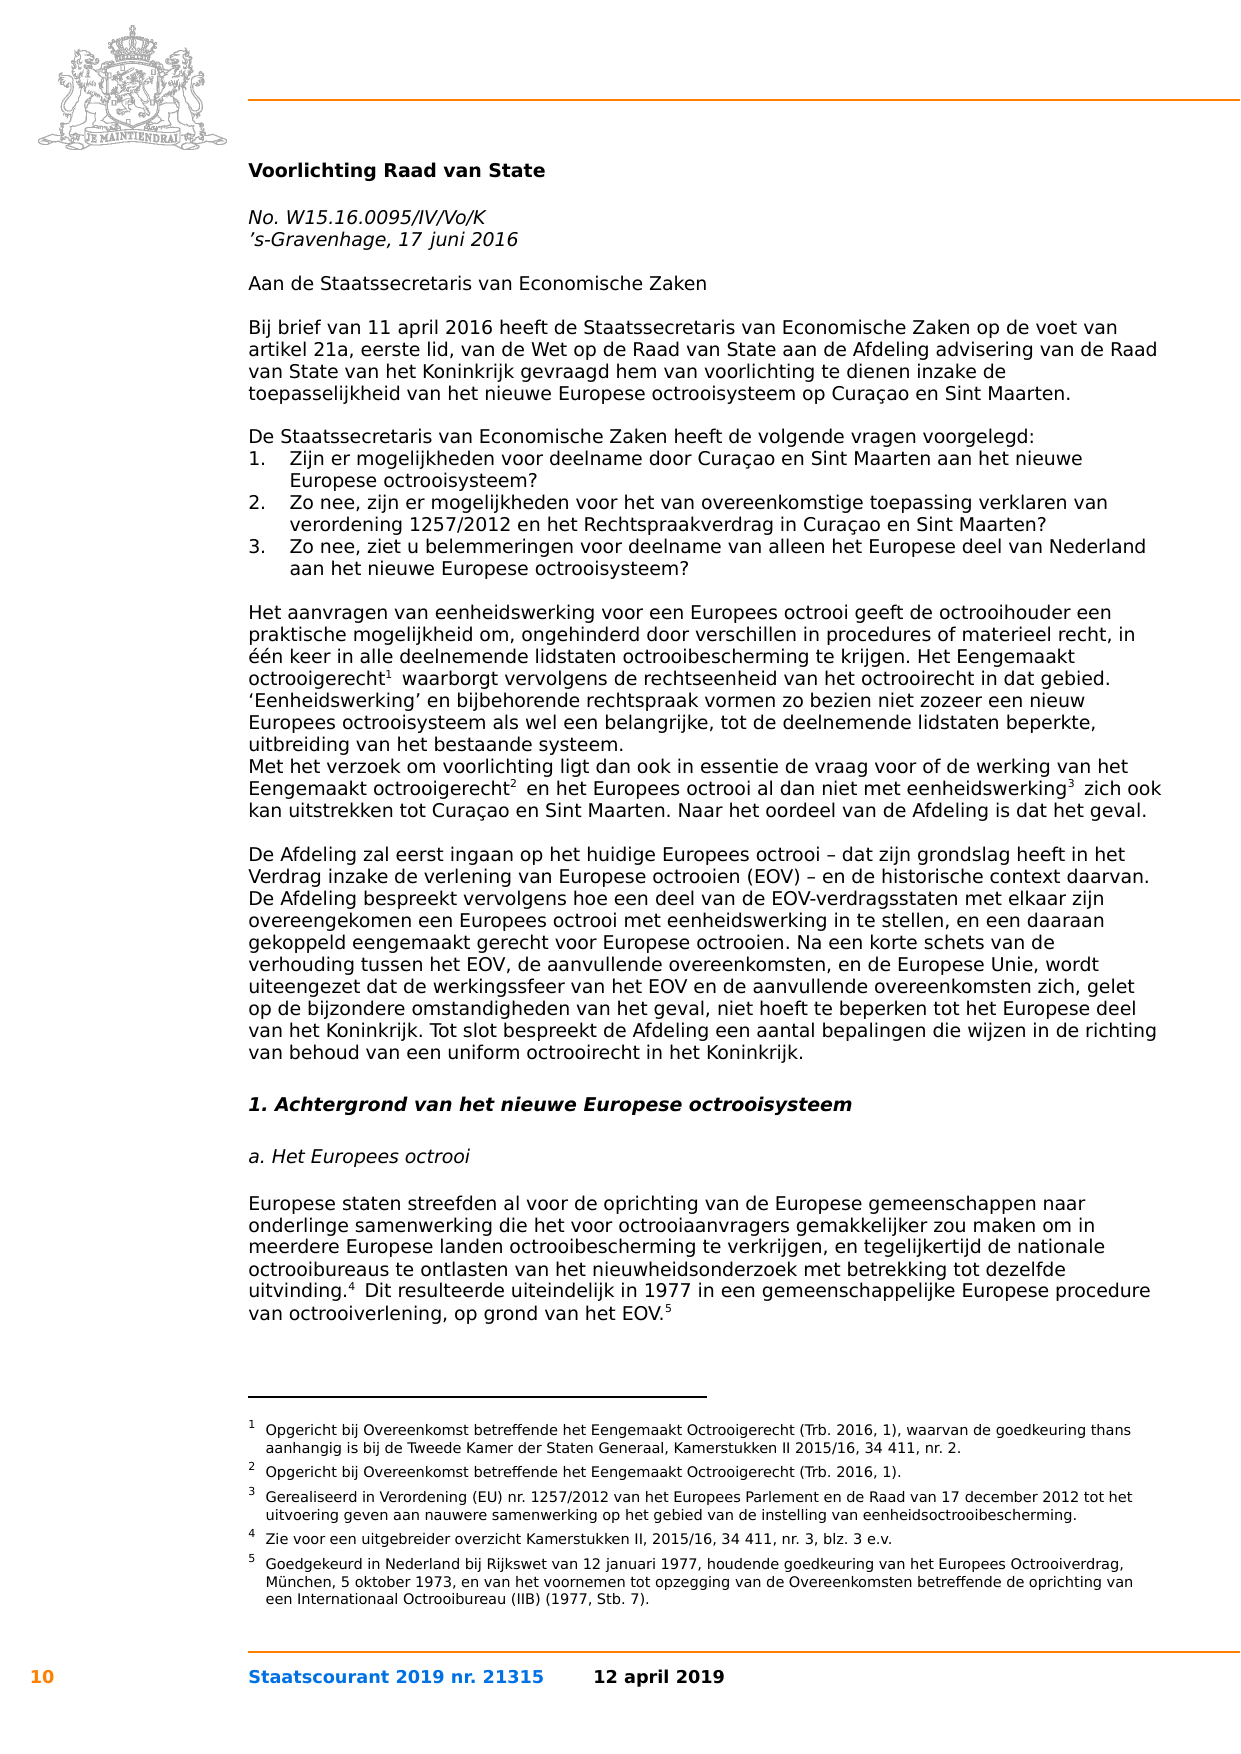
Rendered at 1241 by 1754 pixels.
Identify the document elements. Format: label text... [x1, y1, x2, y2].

text Aan de Staatssecretaris van Economische Zaken [248, 273, 1163, 295]
text Met het verzoek om voorlichting ligt dan ook in essentie de vraag voor of de werking van het Eengemaakt octrooigerecht en het Europees octrooi al dan niet met eenheidswerking zich ook kan uitstrekken tot Curaçao en Sint Maarten. Naar het oordeel van de Afdeling is dat het geval. [248, 756, 1163, 822]
text No. W15.16.0095/IV/Vo/K [248, 207, 1163, 229]
text De Afdeling zal eerst ingaan op het huidige Europees octrooi – dat zijn grondslag heeft in het Verdrag inzake de verlening van Europese octrooien (EOV) – en de historische context daarvan. De Afdeling bespreekt vervolgens hoe een deel van de EOV-verdragsstaten met elkaar zijn overeengekomen een Europees octrooi met eenheidswerking in te stellen, en een daaraan gekoppeld eengemaakt gerecht voor Europese octrooien. Na een korte schets van de verhouding tussen het EOV, de aanvullende overeenkomsten, en de Europese Unie, wordt uiteengezet dat de werkingssfeer van het EOV en de aanvullende overeenkomsten zich, gelet op de bijzondere omstandigheden van het geval, niet hoeft te beperken tot het Europese deel van het Koninkrijk. Tot slot bespreekt de Afdeling een aantal bepalingen die wijzen in de richting van behoud van een uniform octrooirecht in het Koninkrijk. [248, 844, 1163, 1063]
picture [38, 25, 227, 150]
text Bij brief van 11 april 2016 heeft de Staatssecretaris van Economische Zaken op de voet van artikel 21a, eerste lid, van de Wet op de Raad van State aan de Afdeling advisering van de Raad van State van het Koninkrijk gevraagd hem van voorlichting te dienen inzake de toepasselijkheid van het nieuwe Europese octrooisysteem op Curaçao en Sint Maarten. [248, 317, 1163, 404]
text De Staatssecretaris van Economische Zaken heeft de volgende vragen voorgelegd: [248, 426, 1163, 448]
text Opgericht bij Overeenkomst betreffende het Eengemaakt Octrooigerecht (Trb. 2016, 1), waarvan de goedkeuring thans aanhangig is bij de Tweede Kamer der Staten Generaal, Kamerstukken II 2015/16, 34 411, nr. 2. [248, 1418, 1163, 1457]
text Goedgekeurd in Nederland bij Rijkswet van 12 januari 1977, houdende goedkeuring van het Europees Octrooiverdrag, München, 5 oktober 1973, en van het voornemen tot opzegging van de Overeenkomsten betreffende de oprichting van een Internationaal Octrooibureau (IIB) (1977, Stb. 7). [248, 1552, 1163, 1608]
subtitle Voorlichting Raad van State [248, 160, 1163, 182]
text Europese staten streefden al voor de oprichting van de Europese gemeenschappen naar onderlinge samenwerking die het voor octrooiaanvragers gemakkelijker zou maken om in meerdere Europese landen octrooibescherming te verkrijgen, en tegelijkertijd de nationale octrooibureaus te ontlasten van het nieuwheidsonderzoek met betrekking tot dezelfde uitvinding. Dit resulteerde uiteindelijk in 1977 in een gemeenschappelijke Europese procedure van octrooiverlening, op grond van het EOV. [248, 1192, 1163, 1324]
text 2. Zo nee, zijn er mogelijkheden voor het van overeenkomstige toepassing verklaren van verordening 1257/2012 en het Rechtspraakverdrag in Curaçao en Sint Maarten? [248, 492, 1163, 536]
text ’s-Gravenhage, 17 juni 2016 [248, 229, 1163, 251]
text Zie voor een uitgebreider overzicht Kamerstukken II, 2015/16, 34 411, nr. 3, blz. 3 e.v. [248, 1527, 1163, 1549]
text Opgericht bij Overeenkomst betreffende het Eengemaakt Octrooigerecht (Trb. 2016, 1). [248, 1460, 1163, 1482]
text 3. Zo nee, ziet u belemmeringen voor deelname van alleen het Europese deel van Nederland aan het nieuwe Europese octrooisysteem? [248, 536, 1163, 580]
subtitle a. Het Europees octrooi [248, 1146, 1163, 1167]
text 1. Zijn er mogelijkheden voor deelname door Curaçao en Sint Maarten aan het nieuwe Europese octrooisysteem? [248, 448, 1163, 492]
text Het aanvragen van eenheidswerking voor een Europees octrooi geeft de octrooihouder een praktische mogelijkheid om, ongehinderd door verschillen in procedures of materieel recht, in één keer in alle deelnemende lidstaten octrooibescherming te krijgen. Het Eengemaakt octrooigerecht waarborgt vervolgens de rechtseenheid van het octrooirecht in dat gebied. ‘Eenheidswerking’ en bijbehorende rechtspraak vormen zo bezien niet zozeer een nieuw Europees octrooisysteem als wel een belangrijke, tot de deelnemende lidstaten beperkte, uitbreiding van het bestaande systeem. [248, 602, 1163, 756]
subtitle 1. Achtergrond van het nieuwe Europese octrooisysteem [248, 1093, 1163, 1116]
text Gerealiseerd in Verordening (EU) nr. 1257/2012 van het Europees Parlement en de Raad van 17 december 2012 tot het uitvoering geven aan nauwere samenwerking op het gebied van de instelling van eenheidsoctrooibescherming. [248, 1485, 1163, 1524]
